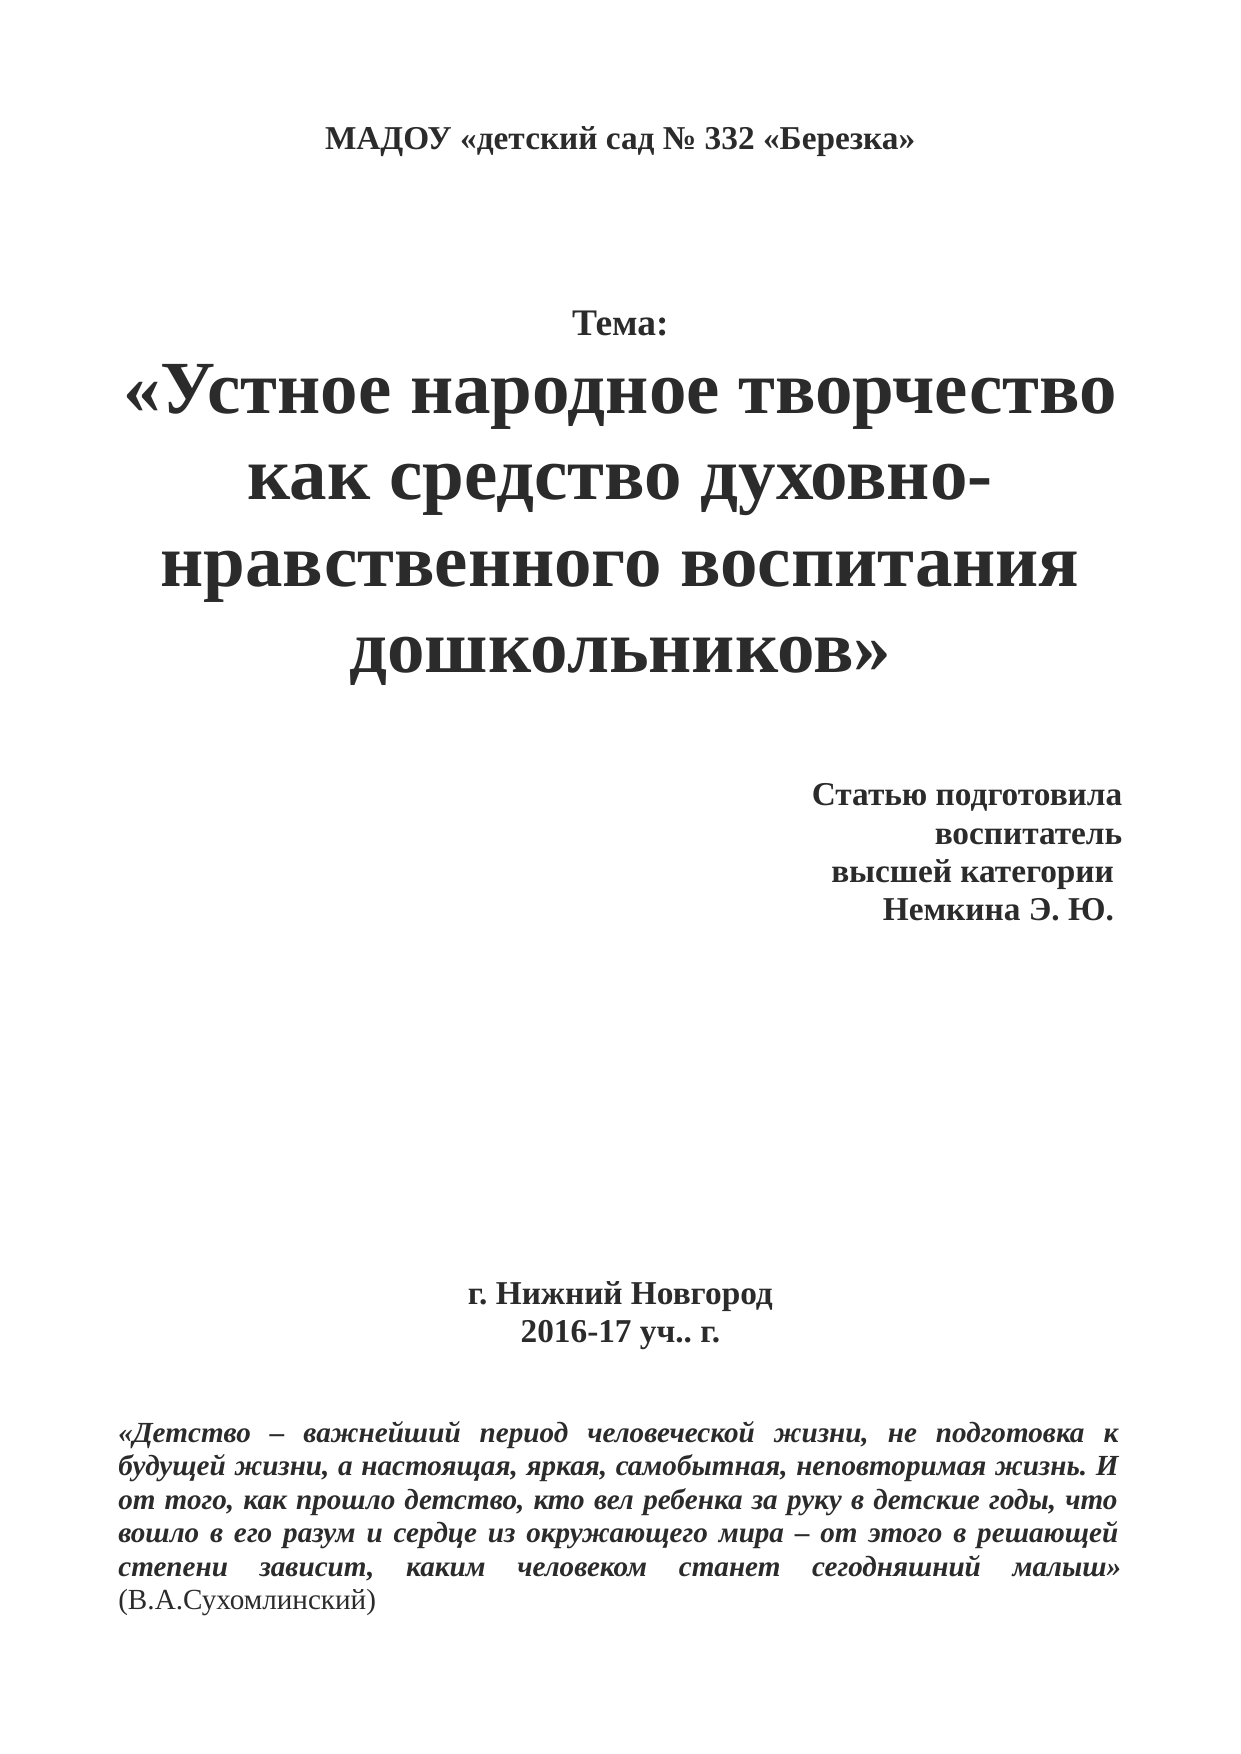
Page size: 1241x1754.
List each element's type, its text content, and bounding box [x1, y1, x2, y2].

text высшей категории [118, 851, 1122, 889]
text воспитатель [118, 813, 1122, 851]
text МАДОУ «детский сад № 332 «Березка» [118, 118, 1122, 156]
text «Детство – важнейший период человеческой жизни, не подготовка к будущей жизни, а настоящая, яркая, самобытная, неповторимая жизнь. И от того, как прошло детство, кто вел ребенка за руку в детские годы, что вошло в его разум и сердце из окружающего мира – от этого в решающей степени зависит, каким человеком станет сегодняшний малыш» (В.А.Сухомлинский) [118, 1415, 1122, 1616]
text «Устное народное творчество как средство духовно-нравственного воспитания дошкольников» [118, 343, 1122, 688]
text Тема: [118, 300, 1122, 343]
text г. Нижний Новгород [118, 1273, 1122, 1312]
text Немкина Э. Ю. [118, 889, 1122, 928]
text 2016-17 уч.. г. [118, 1312, 1122, 1350]
text Статью подготовила [118, 774, 1122, 813]
